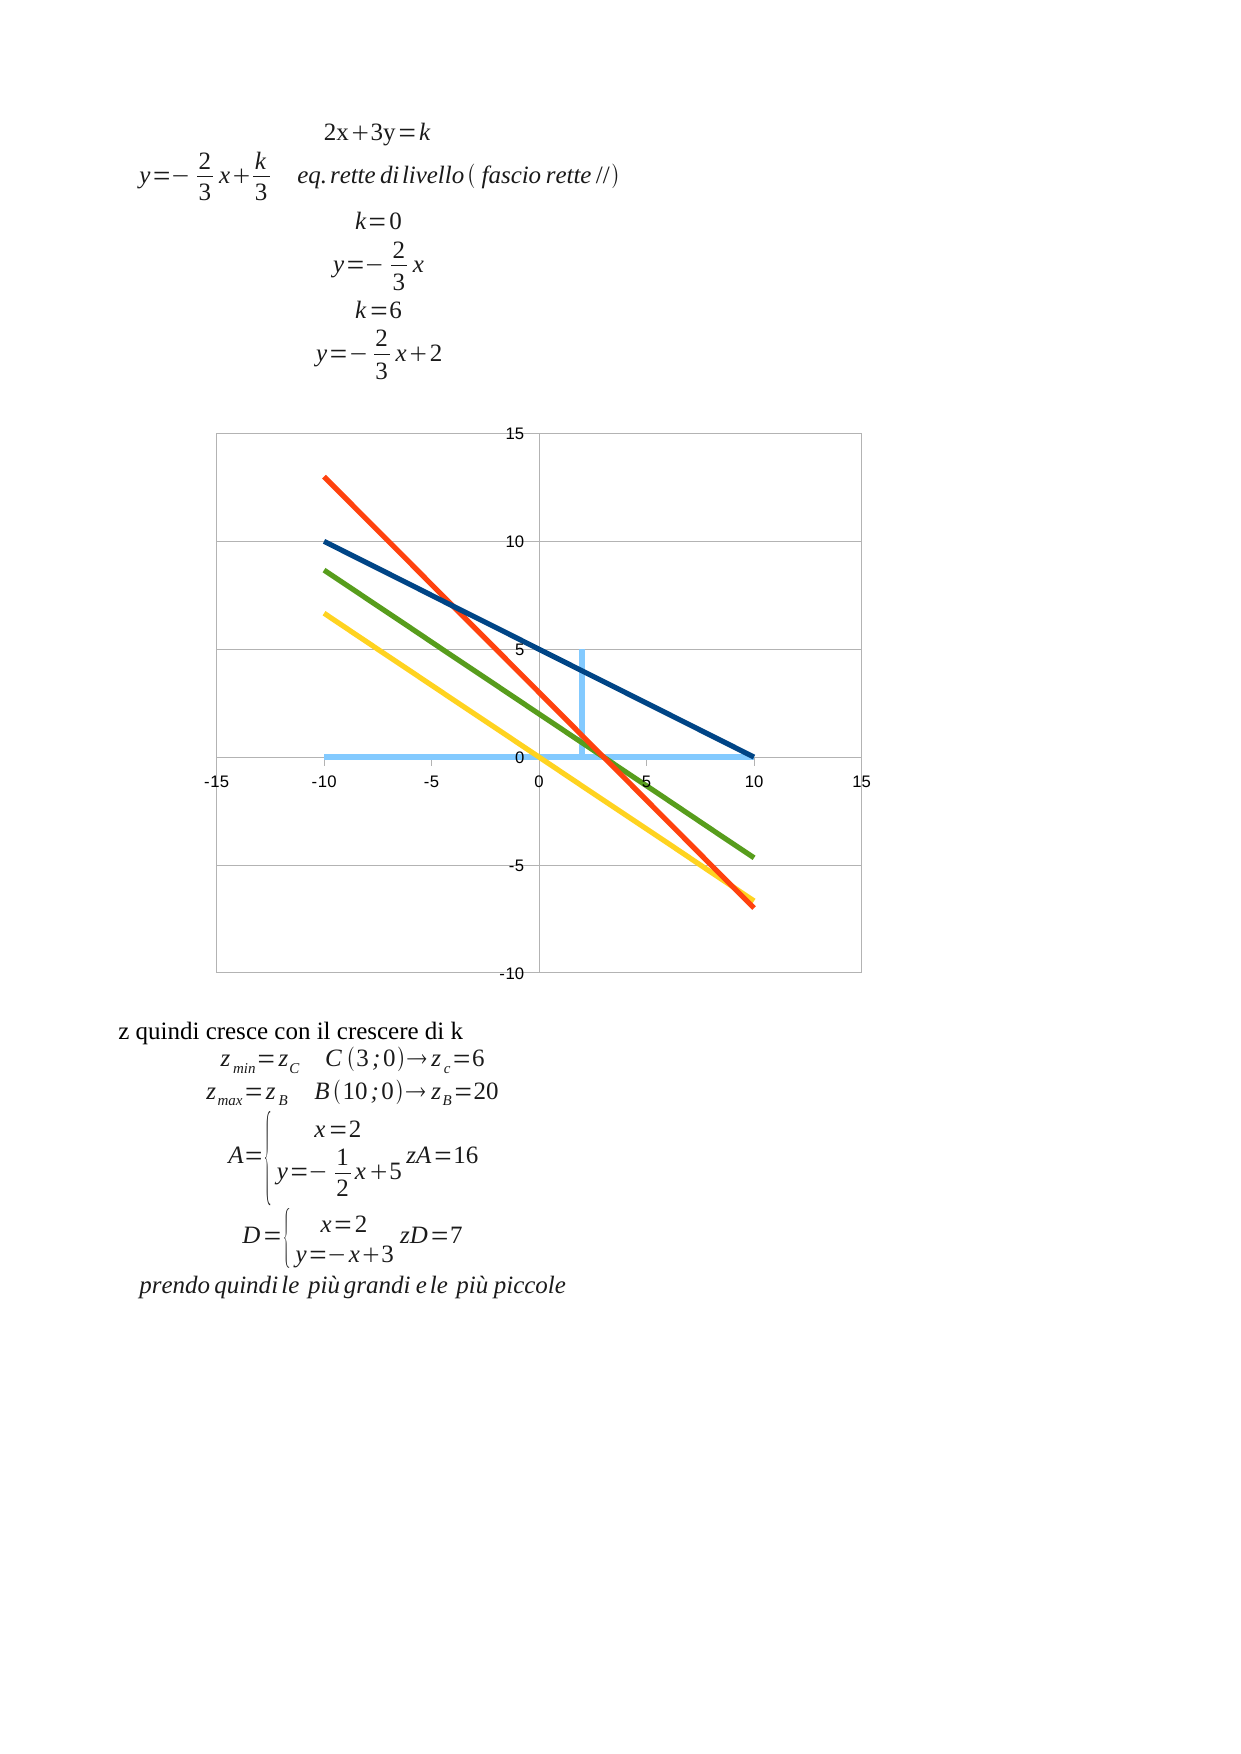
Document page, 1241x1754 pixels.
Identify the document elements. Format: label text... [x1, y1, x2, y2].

text z quindi cresce con il crescere di k [118, 1016, 1122, 1045]
